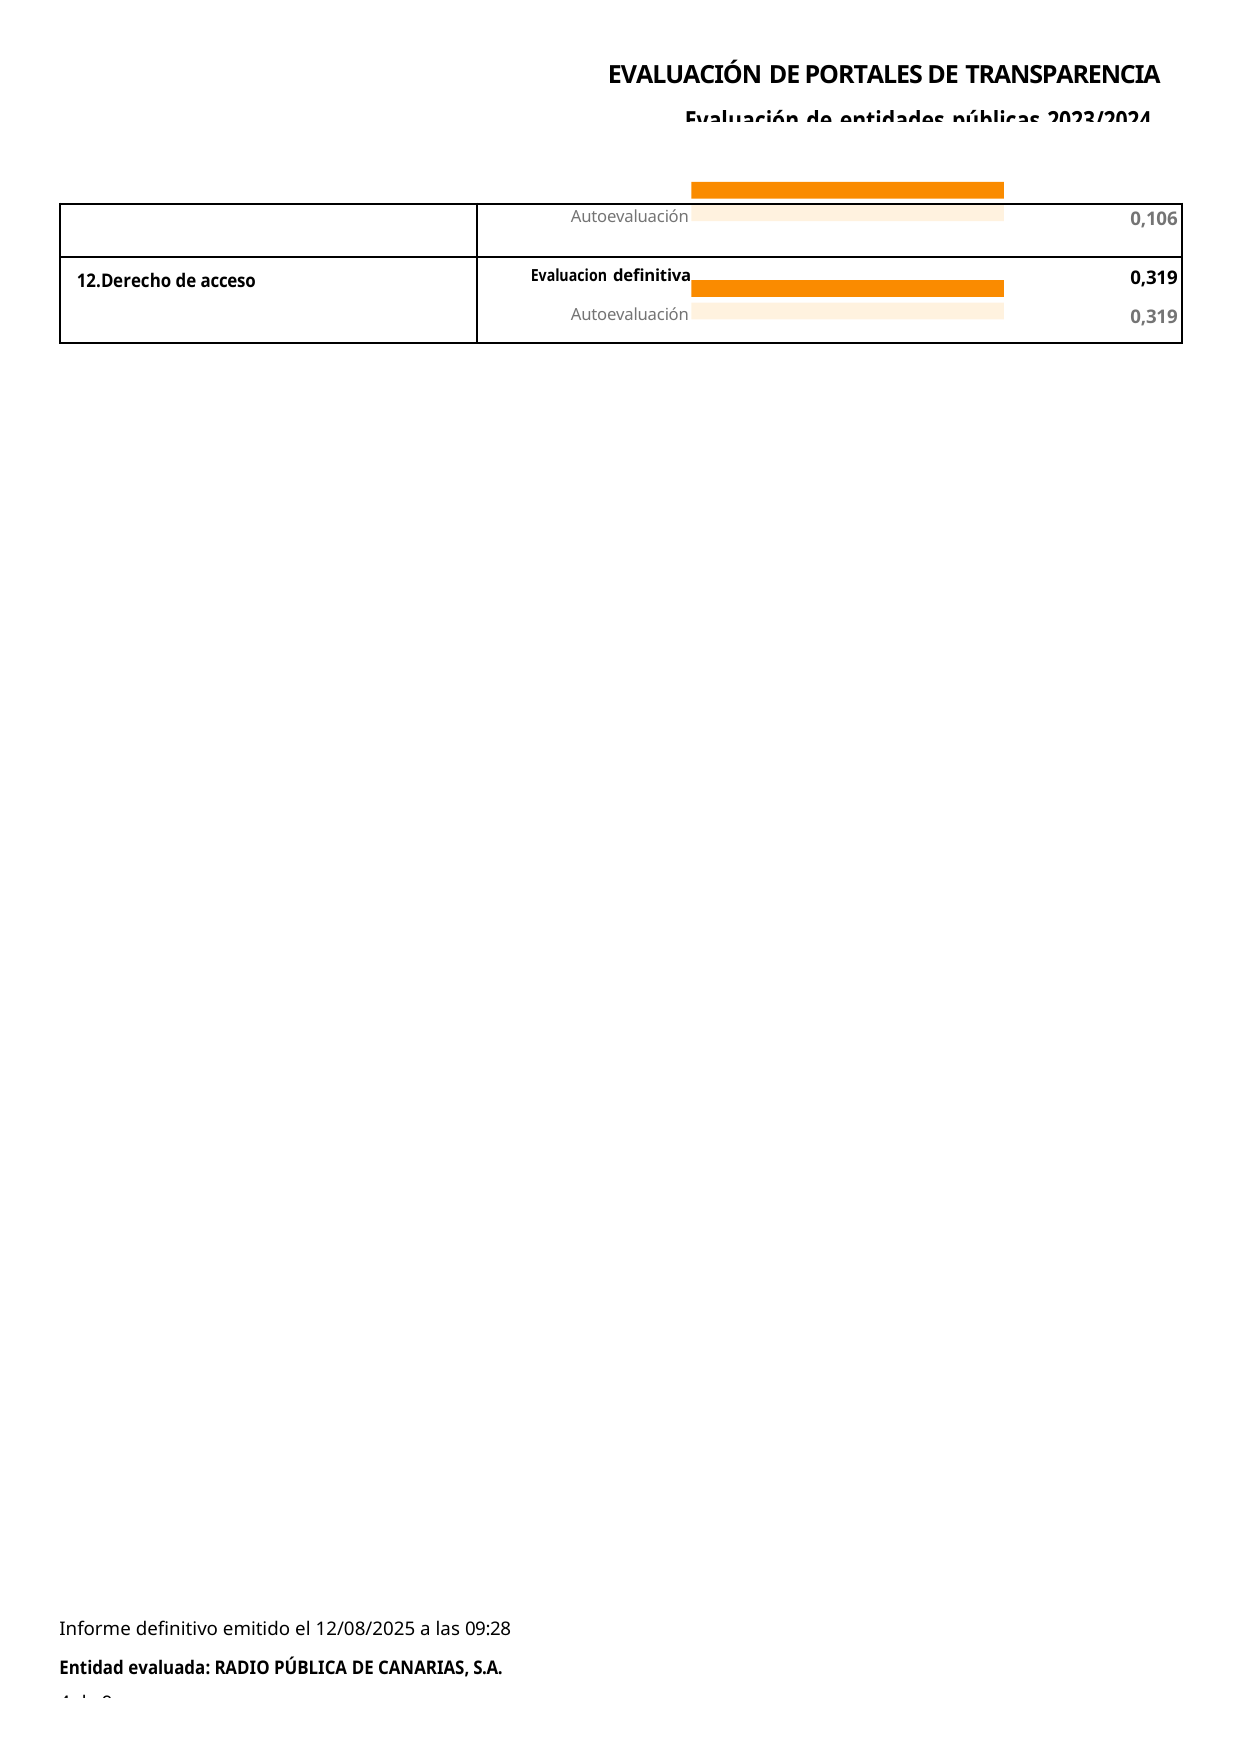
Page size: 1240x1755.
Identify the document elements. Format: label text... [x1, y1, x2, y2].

table_cell 12.Derecho de acceso [61, 258, 476, 342]
table_cell Autoevaluación 0,106 [478, 205, 1181, 256]
table_cell [61, 205, 476, 256]
table_cell Evaluacion definitiva 0,319 Autoevaluación 0,319 [478, 258, 1181, 342]
